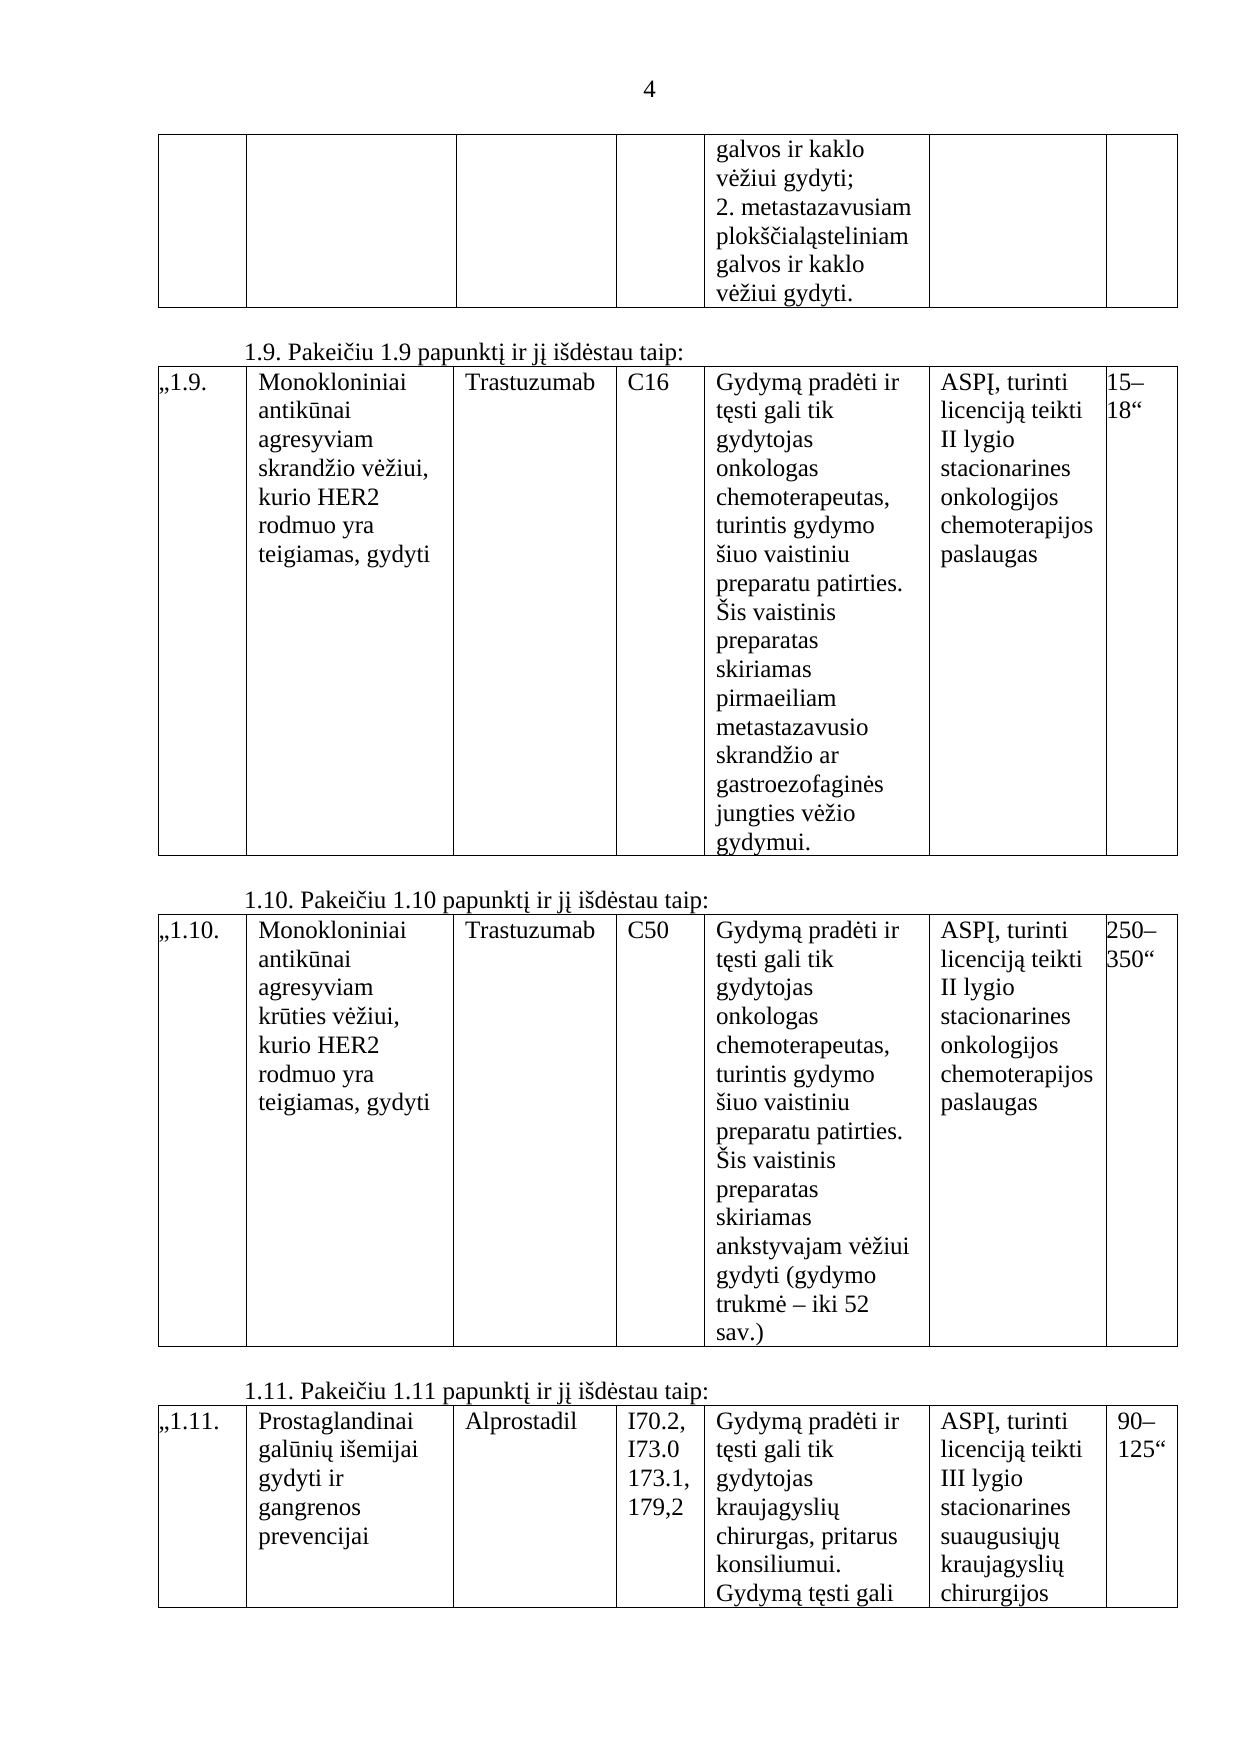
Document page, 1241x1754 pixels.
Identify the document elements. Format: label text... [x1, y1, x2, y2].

table_header Gydymą pradėti ir tęsti gali tik gydytojas kraujagyslių chirurgas, pritarus konsiliumui. Gydymą tęsti gali [705, 1406, 929, 1607]
table_header C50 [617, 915, 704, 1346]
table_header [457, 135, 616, 307]
table_header Monokloniniai antikūnai agresyviam krūties vėžiui, kurio HER2 rodmuo yra teigiamas, gydyti [247, 915, 453, 1346]
table_header galvos ir kaklo vėžiui gydyti; 2. metastazavusiam plokščialąsteliniam galvos ir kaklo vėžiui gydyti. [705, 135, 929, 307]
table_header ASPĮ, turinti licenciją teikti II lygio stacionarines onkologijos chemoterapijos paslaugas [930, 915, 1106, 1346]
table_header Prostaglandinai galūnių išemijai gydyti ir gangrenos prevencijai [247, 1406, 453, 1607]
table_header [617, 135, 704, 307]
table_header „1.11. [159, 1406, 246, 1607]
table_header ASPĮ, turinti licenciją teikti II lygio stacionarines onkologijos chemoterapijos paslaugas [930, 367, 1106, 855]
table_header Trastuzumab [454, 915, 616, 1346]
text 1.10. Pakeičiu 1.10 papunktį ir jį išdėstau taip: [147, 885, 1152, 914]
table_header Alprostadil [454, 1406, 616, 1607]
table_header C16 [617, 367, 704, 855]
table_header „1.10. [159, 915, 246, 1346]
table_header 90– 125“ [1107, 1406, 1177, 1607]
table_header ASPĮ, turinti licenciją teikti III lygio stacionarines suaugusiųjų kraujagyslių chirurgijos [930, 1406, 1106, 1607]
table_header [1107, 135, 1177, 307]
table_header 15– 18“ [1107, 367, 1177, 855]
table_header [247, 135, 456, 307]
table_header Monokloniniai antikūnai agresyviam skrandžio vėžiui, kurio HER2 rodmuo yra teigiamas, gydyti [247, 367, 453, 855]
table_header [930, 135, 1106, 307]
text 1.9. Pakeičiu 1.9 papunktį ir jį išdėstau taip: [147, 337, 1152, 366]
table_header [159, 135, 246, 307]
table_header 250– 350“ [1107, 915, 1177, 1346]
table_header I70.2, I73.0 173.1, 179,2 [617, 1406, 704, 1607]
text 1.11. Pakeičiu 1.11 papunktį ir jį išdėstau taip: [147, 1376, 1152, 1405]
table_header Gydymą pradėti ir tęsti gali tik gydytojas onkologas chemoterapeutas, turintis gydymo šiuo vaistiniu preparatu patirties. Šis vaistinis preparatas skiriamas ankstyvajam vėžiui gydyti (gydymo trukmė – iki 52 sav.) [705, 915, 929, 1346]
table_header „1.9. [159, 367, 246, 855]
table_header Gydymą pradėti ir tęsti gali tik gydytojas onkologas chemoterapeutas, turintis gydymo šiuo vaistiniu preparatu patirties. Šis vaistinis preparatas skiriamas pirmaeiliam metastazavusio skrandžio ar gastroezofaginės jungties vėžio gydymui. [705, 367, 929, 855]
table_header Trastuzumab [454, 367, 616, 855]
